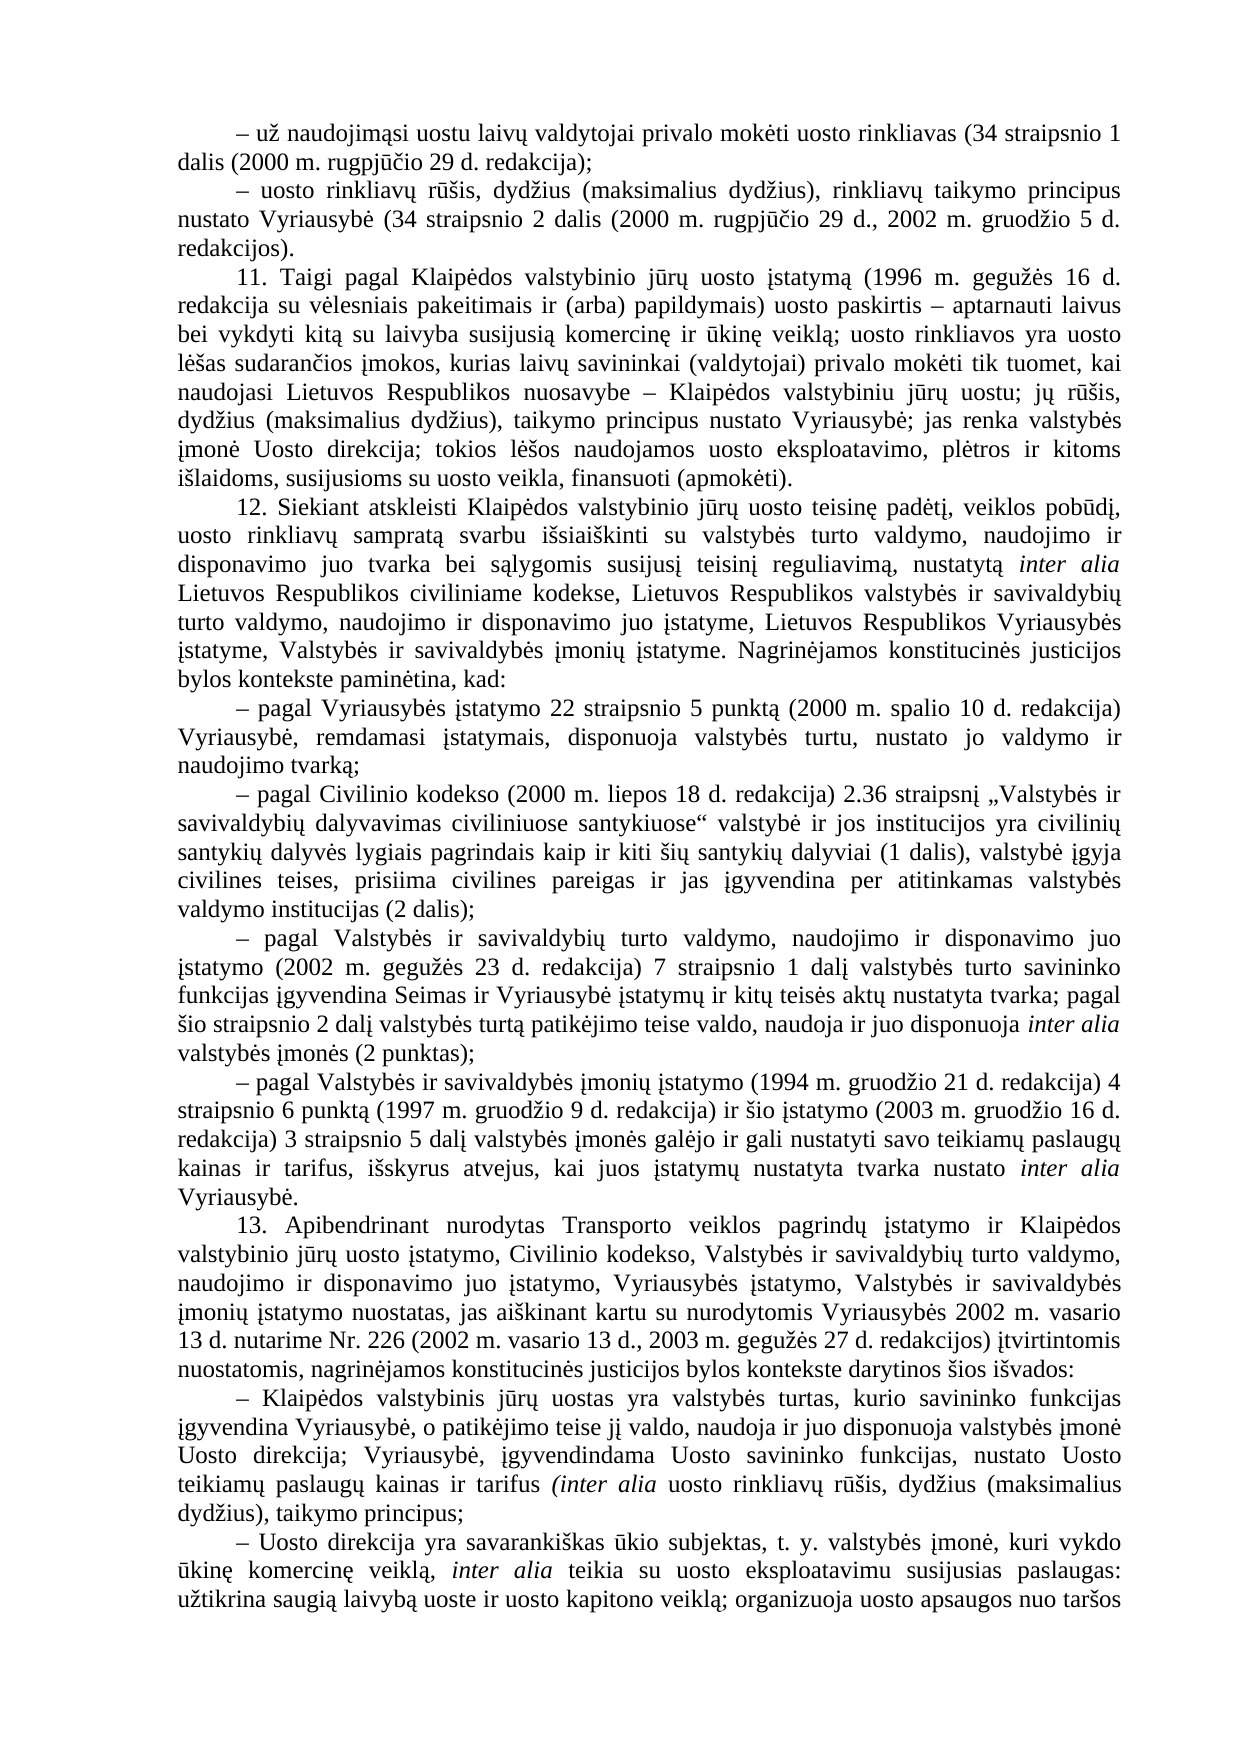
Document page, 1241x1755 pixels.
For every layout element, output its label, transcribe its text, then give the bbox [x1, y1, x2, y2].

text – Klaipėdos valstybinis jūrų uostas yra valstybės turtas, kurio savininko funkcijas įgyvendina Vyriausybė, o patikėjimo teise jį valdo, naudoja ir juo disponuoja valstybės įmonė Uosto direkcija; Vyriausybė, įgyvendindama Uosto savininko funkcijas, nustato Uosto teikiamų paslaugų kainas ir tarifus (inter alia uosto rinkliavų rūšis, dydžius (maksimalius dydžius), taikymo principus; [177, 1383, 1122, 1527]
text – pagal Civilinio kodekso (2000 m. liepos 18 d. redakcija) 2.36 straipsnį „Valstybės ir savivaldybių dalyvavimas civiliniuose santykiuose“ valstybė ir jos institucijos yra civilinių santykių dalyvės lygiais pagrindais kaip ir kiti šių santykių dalyviai (1 dalis), valstybė įgyja civilines teises, prisiima civilines pareigas ir jas įgyvendina per atitinkamas valstybės valdymo institucijas (2 dalis); [177, 779, 1122, 923]
text – Uosto direkcija yra savarankiškas ūkio subjektas, t. y. valstybės įmonė, kuri vykdo ūkinę komercinę veiklą, inter alia teikia su uosto eksploatavimu susijusias paslaugas: užtikrina saugią laivybą uoste ir uosto kapitono veiklą; organizuoja uosto apsaugos nuo taršos [177, 1527, 1122, 1613]
text – uosto rinkliavų rūšis, dydžius (maksimalius dydžius), rinkliavų taikymo principus nustato Vyriausybė (34 straipsnio 2 dalis (2000 m. rugpjūčio 29 d., 2002 m. gruodžio 5 d. redakcijos). [177, 176, 1122, 262]
text 12. Siekiant atskleisti Klaipėdos valstybinio jūrų uosto teisinę padėtį, veiklos pobūdį, uosto rinkliavų sampratą svarbu išsiaiškinti su valstybės turto valdymo, naudojimo ir disponavimo juo tvarka bei sąlygomis susijusį teisinį reguliavimą, nustatytą inter alia Lietuvos Respublikos civiliniame kodekse, Lietuvos Respublikos valstybės ir savivaldybių turto valdymo, naudojimo ir disponavimo juo įstatyme, Lietuvos Respublikos Vyriausybės įstatyme, Valstybės ir savivaldybės įmonių įstatyme. Nagrinėjamos konstitucinės justicijos bylos kontekste paminėtina, kad: [177, 492, 1122, 693]
text 11. Taigi pagal Klaipėdos valstybinio jūrų uosto įstatymą (1996 m. gegužės 16 d. redakcija su vėlesniais pakeitimais ir (arba) papildymais) uosto paskirtis – aptarnauti laivus bei vykdyti kitą su laivyba susijusią komercinę ir ūkinę veiklą; uosto rinkliavos yra uosto lėšas sudarančios įmokos, kurias laivų savininkai (valdytojai) privalo mokėti tik tuomet, kai naudojasi Lietuvos Respublikos nuosavybe – Klaipėdos valstybiniu jūrų uostu; jų rūšis, dydžius (maksimalius dydžius), taikymo principus nustato Vyriausybė; jas renka valstybės įmonė Uosto direkcija; tokios lėšos naudojamos uosto eksploatavimo, plėtros ir kitoms išlaidoms, susijusioms su uosto veikla, finansuoti (apmokėti). [177, 262, 1122, 492]
text – pagal Valstybės ir savivaldybių turto valdymo, naudojimo ir disponavimo juo įstatymo (2002 m. gegužės 23 d. redakcija) 7 straipsnio 1 dalį valstybės turto savininko funkcijas įgyvendina Seimas ir Vyriausybė įstatymų ir kitų teisės aktų nustatyta tvarka; pagal šio straipsnio 2 dalį valstybės turtą patikėjimo teise valdo, naudoja ir juo disponuoja inter alia valstybės įmonės (2 punktas); [177, 923, 1122, 1067]
text – už naudojimąsi uostu laivų valdytojai privalo mokėti uosto rinkliavas (34 straipsnio 1 dalis (2000 m. rugpjūčio 29 d. redakcija); [177, 118, 1122, 176]
text – pagal Vyriausybės įstatymo 22 straipsnio 5 punktą (2000 m. spalio 10 d. redakcija) Vyriausybė, remdamasi įstatymais, disponuoja valstybės turtu, nustato jo valdymo ir naudojimo tvarką; [177, 693, 1122, 779]
text – pagal Valstybės ir savivaldybės įmonių įstatymo (1994 m. gruodžio 21 d. redakcija) 4 straipsnio 6 punktą (1997 m. gruodžio 9 d. redakcija) ir šio įstatymo (2003 m. gruodžio 16 d. redakcija) 3 straipsnio 5 dalį valstybės įmonės galėjo ir gali nustatyti savo teikiamų paslaugų kainas ir tarifus, išskyrus atvejus, kai juos įstatymų nustatyta tvarka nustato inter alia Vyriausybė. [177, 1067, 1122, 1211]
text 13. Apibendrinant nurodytas Transporto veiklos pagrindų įstatymo ir Klaipėdos valstybinio jūrų uosto įstatymo, Civilinio kodekso, Valstybės ir savivaldybių turto valdymo, naudojimo ir disponavimo juo įstatymo, Vyriausybės įstatymo, Valstybės ir savivaldybės įmonių įstatymo nuostatas, jas aiškinant kartu su nurodytomis Vyriausybės 2002 m. vasario 13 d. nutarime Nr. 226 (2002 m. vasario 13 d., 2003 m. gegužės 27 d. redakcijos) įtvirtintomis nuostatomis, nagrinėjamos konstitucinės justicijos bylos kontekste darytinos šios išvados: [177, 1211, 1122, 1383]
